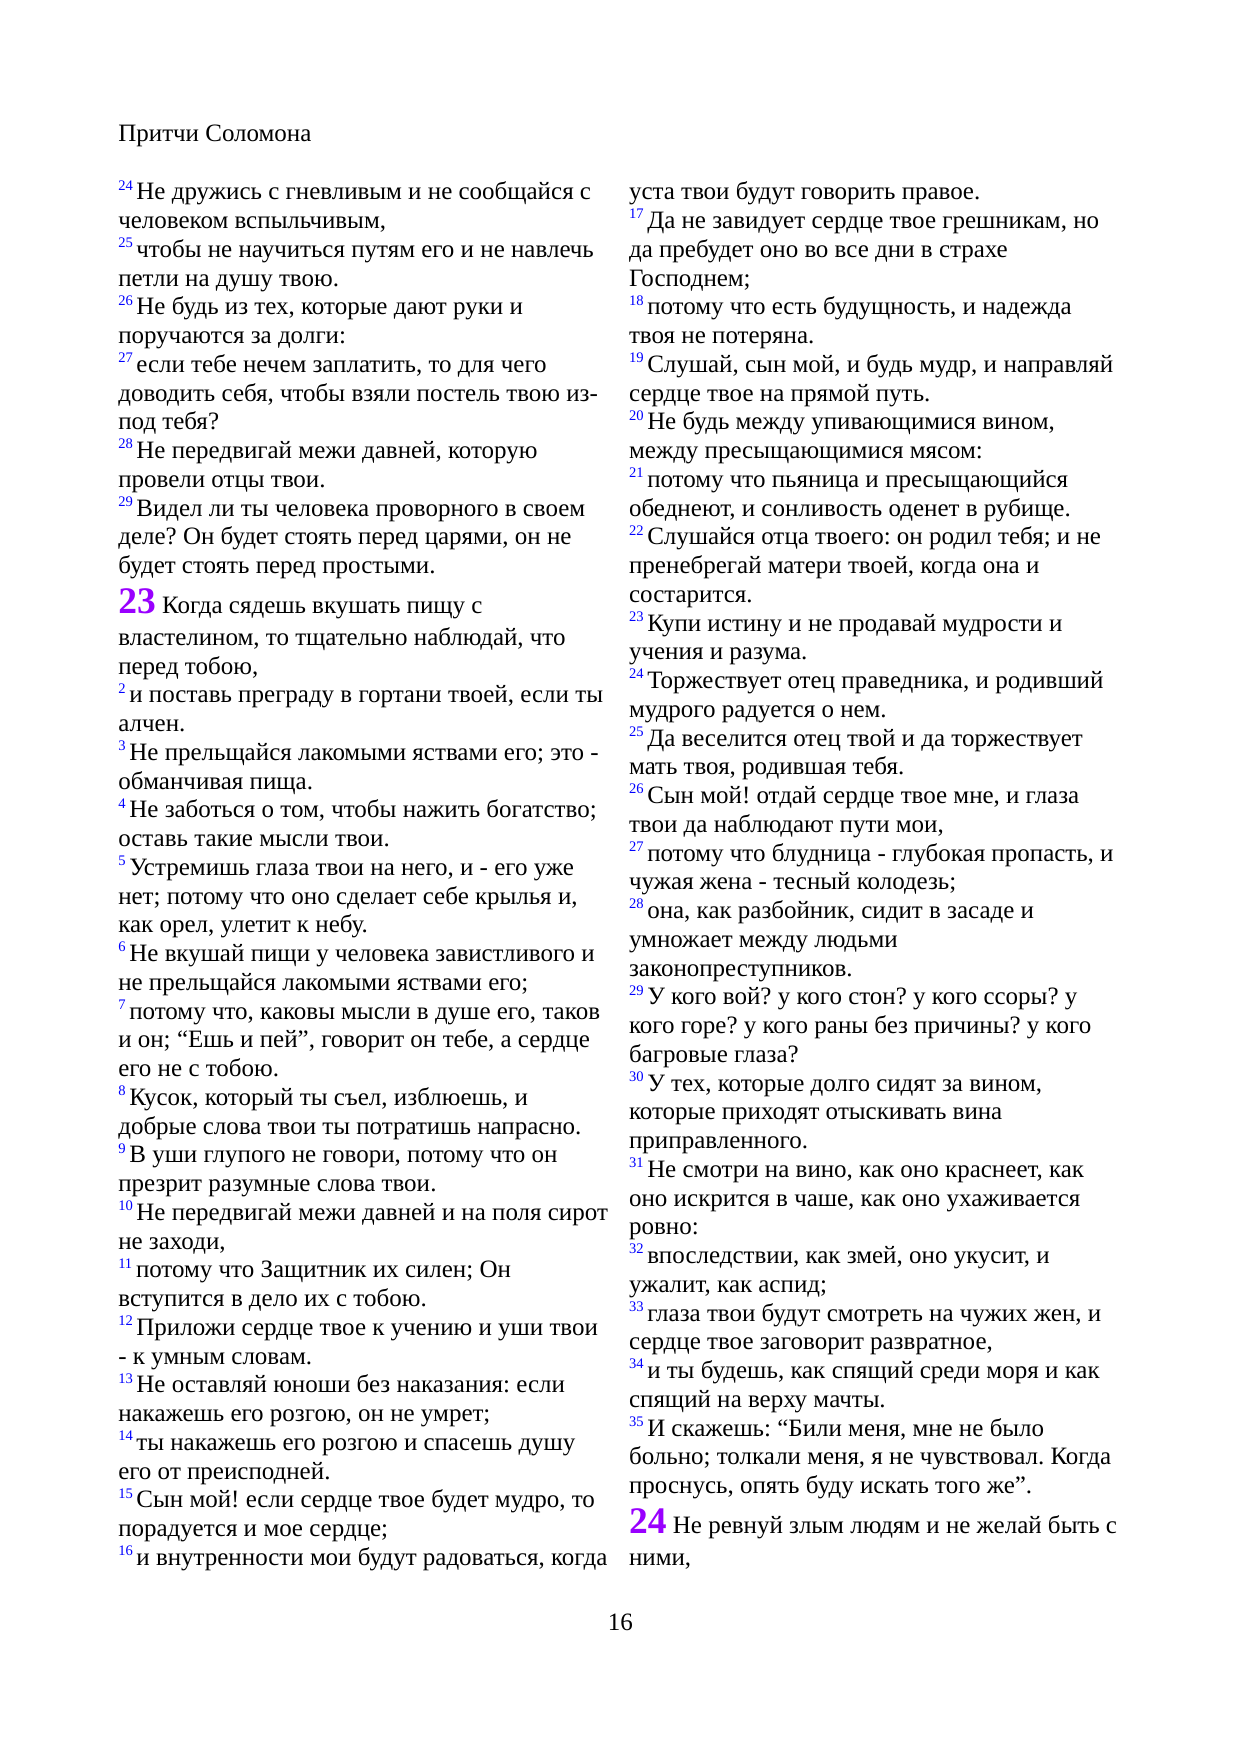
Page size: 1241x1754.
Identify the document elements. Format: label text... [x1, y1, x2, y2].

text 27 потому что блудница - глубокая пропасть, и чужая жена - тесный колодезь; [629, 838, 1122, 895]
text 25 чтобы не научиться путям его и не навлечь петли на душу твою. [118, 234, 611, 291]
text 4 Не заботься о том, чтобы нажить богатство; оставь такие мысли твои. [118, 794, 611, 852]
text 13 Не оставляй юноши без наказания: если накажешь его розгою, он не умрет; [118, 1369, 611, 1427]
text 3 Не прельщайся лакомыми яствами его; это - обманчивая пища. [118, 737, 611, 794]
text 26 Не будь из тех, которые дают руки и поручаются за долги: [118, 291, 611, 349]
text уста твои будут говорить правое. [629, 176, 1122, 205]
text 19 Слушай, сын мой, и будь мудр, и направляй сердце твое на прямой путь. [629, 349, 1122, 406]
text 21 потому что пьяница и пресыщающийся обеднеют, и сонливость оденет в рубище. [629, 464, 1122, 521]
text 23 Купи истину и не продавай мудрости и учения и разума. [629, 608, 1122, 665]
text 27 если тебе нечем заплатить, то для чего доводить себя, чтобы взяли постель твою из-под тебя? [118, 349, 611, 435]
text 35 И скажешь: “Били меня, мне не было больно; толкали меня, я не чувствовал. Когда проснусь, опять буду искать того же”. [629, 1413, 1122, 1499]
text 32 впоследствии, как змей, оно укусит, и ужалит, как аспид; [629, 1240, 1122, 1298]
text 5 Устремишь глаза твои на него, и - его уже нет; потому что оно сделает себе крылья и, как орел, улетит к небу. [118, 852, 611, 938]
text 16 и внутренности мои будут радоваться, когда [118, 1542, 611, 1571]
text 15 Сын мой! если сердце твое будет мудро, то порадуется и мое сердце; [118, 1484, 611, 1542]
text 20 Не будь между упивающимися вином, между пресыщающимися мясом: [629, 406, 1122, 464]
text 31 Не смотри на вино, как оно краснеет, как оно искрится в чаше, как оно ухаживается ровно: [629, 1154, 1122, 1240]
text 10 Не передвигай межи давней и на поля сирот не заходи, [118, 1197, 611, 1254]
text 29 Видел ли ты человека проворного в своем деле? Он будет стоять перед царями, он не будет стоять перед простыми. [118, 493, 611, 579]
text 2 и поставь преграду в гортани твоей, если ты алчен. [118, 679, 611, 737]
text 9 В уши глупого не говори, потому что он презрит разумные слова твои. [118, 1139, 611, 1197]
text 30 У тех, которые долго сидят за вином, которые приходят отыскивать вина приправленного. [629, 1068, 1122, 1154]
text 34 и ты будешь, как спящий среди моря и как спящий на верху мачты. [629, 1355, 1122, 1413]
text 24 Не дружись с гневливым и не сообщайся с человеком вспыльчивым, [118, 176, 611, 234]
text 28 она, как разбойник, сидит в засаде и умножает между людьми законопреступников. [629, 895, 1122, 981]
text 26 Сын мой! отдай сердце твое мне, и глаза твои да наблюдают пути мои, [629, 780, 1122, 838]
text 24 Торжествует отец праведника, и родивший мудрого радуется о нем. [629, 665, 1122, 723]
text 22 Слушайся отца твоего: он родил тебя; и не пренебрегай матери твоей, когда она и состарится. [629, 521, 1122, 608]
text 25 Да веселится отец твой и да торжествует мать твоя, родившая тебя. [629, 723, 1122, 780]
text 8 Кусок, который ты съел, изблюешь, и добрые слова твои ты потратишь напрасно. [118, 1082, 611, 1139]
text 28 Не передвигай межи давней, которую провели отцы твои. [118, 435, 611, 493]
text 33 глаза твои будут смотреть на чужих жен, и сердце твое заговорит развратное, [629, 1298, 1122, 1355]
text 29 У кого вой? у кого стон? у кого ссоры? у кого горе? у кого раны без причины? у кого багровые глаза? [629, 981, 1122, 1068]
text 24 Не ревнуй злым людям и не желай быть с ними, [629, 1499, 1122, 1571]
text 11 потому что Защитник их силен; Он вступится в дело их с тобою. [118, 1254, 611, 1312]
text 6 Не вкушай пищи у человека завистливого и не прельщайся лакомыми яствами его; [118, 938, 611, 996]
text 18 потому что есть будущность, и надежда твоя не потеряна. [629, 291, 1122, 349]
text 14 ты накажешь его розгою и спасешь душу его от преисподней. [118, 1427, 611, 1484]
text 7 потому что, каковы мысли в душе его, таков и он; “Ешь и пей”, говорит он тебе, а сердце его не с тобою. [118, 996, 611, 1082]
text 17 Да не завидует сердце твое грешникам, но да пребудет оно во все дни в страхе Господнем; [629, 205, 1122, 291]
text 23 Когда сядешь вкушать пищу с властелином, то тщательно наблюдай, что перед тобою, [118, 579, 611, 679]
text 12 Приложи сердце твое к учению и уши твои - к умным словам. [118, 1312, 611, 1369]
